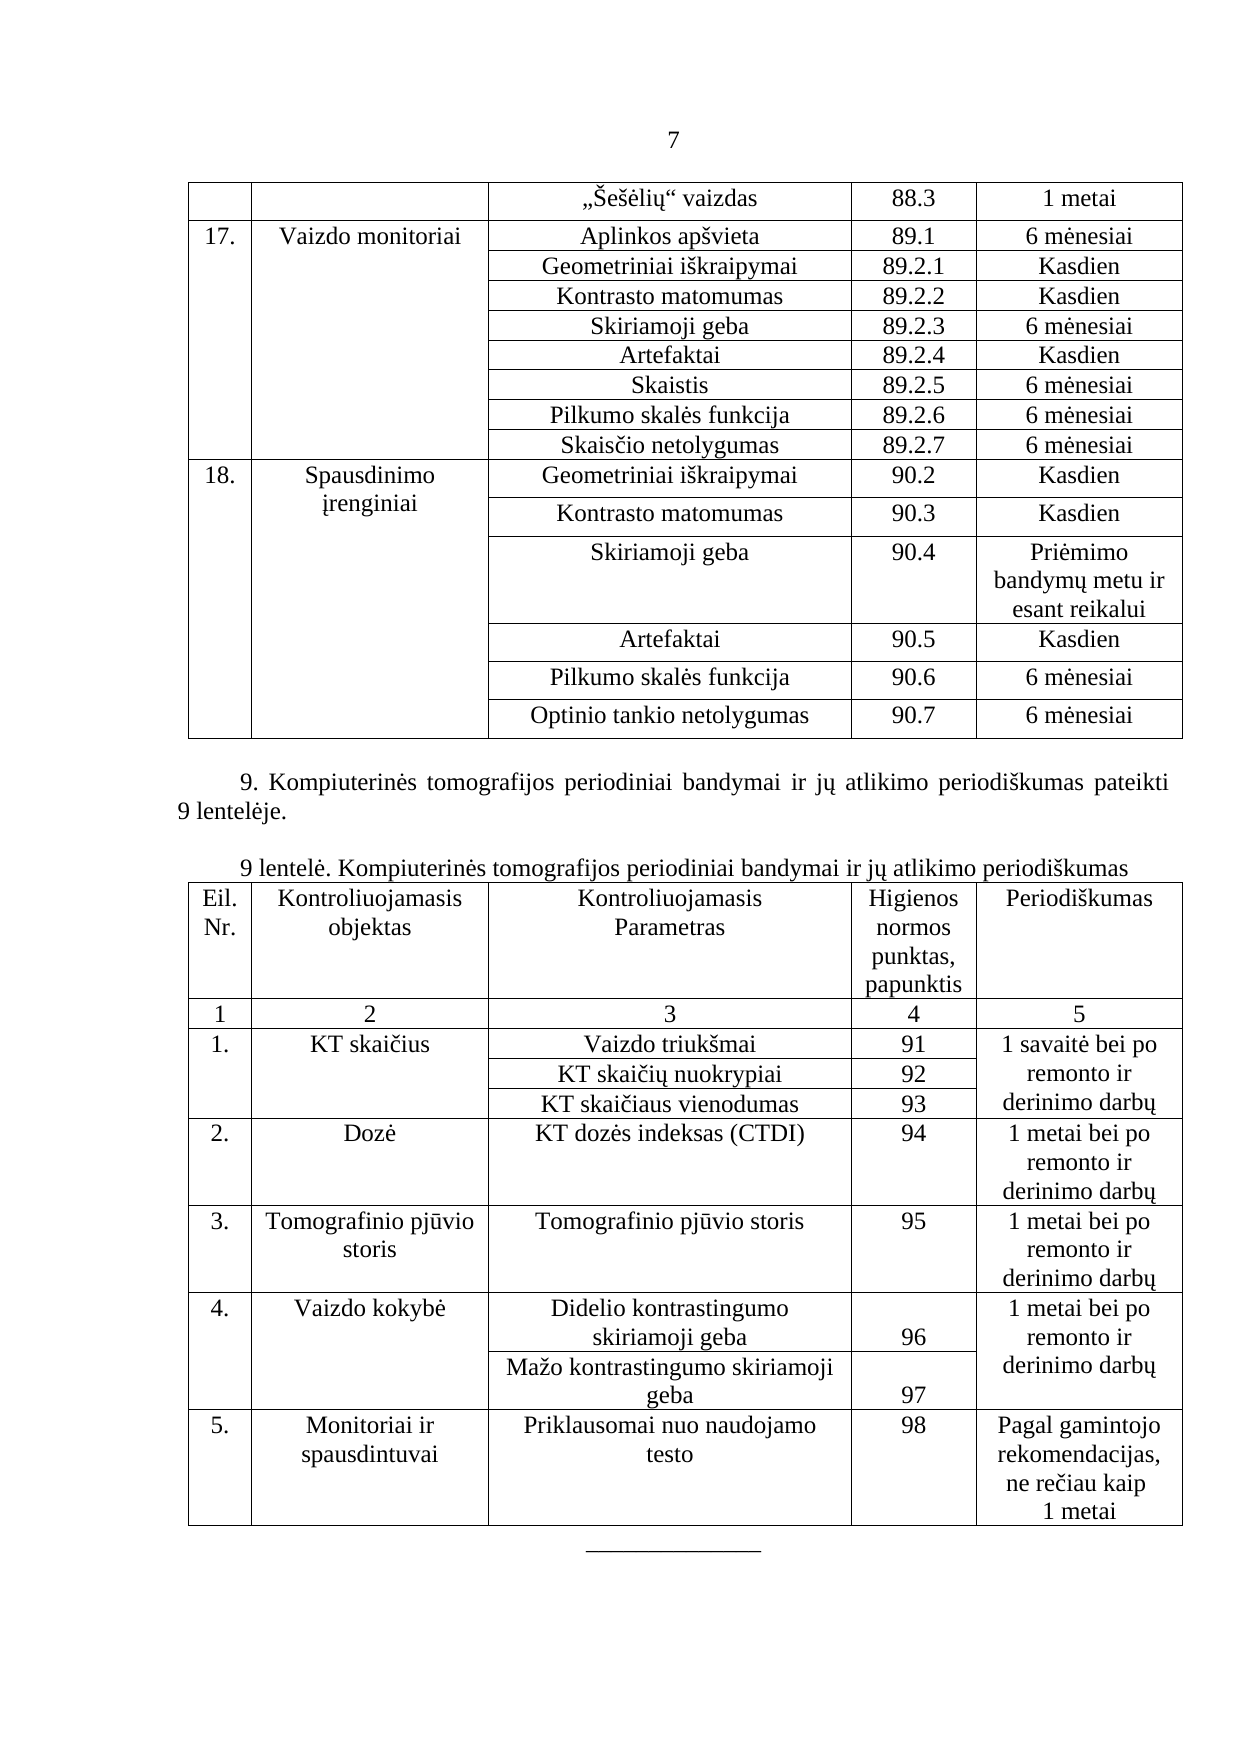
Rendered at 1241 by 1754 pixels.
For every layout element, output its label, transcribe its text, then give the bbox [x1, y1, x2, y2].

table_cell Monitoriai ir spausdintuvai [252, 1410, 488, 1525]
table_cell Geometriniai iškraipymai [489, 251, 851, 280]
table_cell „Šešėlių“ vaizdas [489, 183, 851, 220]
table_cell 6 mėnesiai [977, 662, 1182, 699]
table_cell 18. [189, 460, 251, 737]
table_cell Priklausomai nuo naudojamo testo [489, 1410, 851, 1525]
table_cell 5. [189, 1410, 251, 1525]
table_cell 93 [852, 1089, 976, 1117]
table_cell 97 [852, 1352, 976, 1409]
table_cell 90.3 [852, 498, 976, 536]
table_cell 91 [852, 1029, 976, 1058]
table_cell 1 metai bei po remonto ir derinimo darbų [977, 1206, 1182, 1292]
table_cell Artefaktai [489, 341, 851, 369]
table_cell 90.2 [852, 460, 976, 497]
table_cell Kasdien [977, 498, 1182, 536]
table_cell 96 [852, 1293, 976, 1351]
table_header Periodiškumas [977, 883, 1182, 998]
table_cell Skaistis [489, 370, 851, 399]
table_cell 6 mėnesiai [977, 430, 1182, 459]
table_cell 92 [852, 1059, 976, 1088]
table_cell 1 metai bei po remonto ir derinimo darbų [977, 1119, 1182, 1205]
table_cell 1 [189, 999, 251, 1028]
table_cell 90.6 [852, 662, 976, 699]
table_cell Tomografinio pjūvio storis [489, 1206, 851, 1292]
table_cell 89.2.3 [852, 311, 976, 339]
text 9. Kompiuterinės tomografijos periodiniai bandymai ir jų atlikimo periodiškumas pateikti 9 lentelėje. [177, 767, 1169, 825]
table_cell 4. [189, 1293, 251, 1409]
table_header Eil. Nr. [189, 883, 251, 998]
table_cell 2 [252, 999, 488, 1028]
table_cell 6 mėnesiai [977, 370, 1182, 399]
table_cell Kasdien [977, 251, 1182, 280]
table_cell [252, 183, 488, 220]
table_cell Kasdien [977, 281, 1182, 310]
table_cell 89.2.5 [852, 370, 976, 399]
table_cell 89.2.6 [852, 400, 976, 429]
table_cell 95 [852, 1206, 976, 1292]
table_cell 1 metai [977, 183, 1182, 220]
table_cell 6 mėnesiai [977, 700, 1182, 737]
table_cell Geometriniai iškraipymai [489, 460, 851, 497]
table_header Higienos normos punktas, papunktis [852, 883, 976, 998]
table_cell 89.1 [852, 221, 976, 250]
table_cell 4 [852, 999, 976, 1028]
table_cell Skaisčio netolygumas [489, 430, 851, 459]
table_cell Kontrasto matomumas [489, 281, 851, 310]
table_cell Pilkumo skalės funkcija [489, 662, 851, 699]
table_cell 6 mėnesiai [977, 311, 1182, 339]
table_cell 89.2.2 [852, 281, 976, 310]
table_cell Dozė [252, 1119, 488, 1205]
table_cell [189, 183, 251, 220]
table_cell Vaizdo triukšmai [489, 1029, 851, 1058]
table_cell Skiriamoji geba [489, 311, 851, 339]
table_cell Vaizdo monitoriai [252, 221, 488, 459]
table_cell 90.7 [852, 700, 976, 737]
table_cell Spausdinimo įrenginiai [252, 460, 488, 737]
table_cell Kasdien [977, 460, 1182, 497]
table_cell Pilkumo skalės funkcija [489, 400, 851, 429]
table_cell 90.4 [852, 537, 976, 623]
table_cell Kasdien [977, 341, 1182, 369]
table_cell KT skaičiaus vienodumas [489, 1089, 851, 1117]
table_header Kontroliuojamasis Parametras [489, 883, 851, 998]
table_cell Mažo kontrastingumo skiriamoji geba [489, 1352, 851, 1409]
table_cell Artefaktai [489, 624, 851, 661]
table_cell 6 mėnesiai [977, 221, 1182, 250]
table_cell 6 mėnesiai [977, 400, 1182, 429]
table_cell Priėmimo bandymų metu ir esant reikalui [977, 537, 1182, 623]
table_cell KT skaičių nuokrypiai [489, 1059, 851, 1088]
table_cell Didelio kontrastingumo skiriamoji geba [489, 1293, 851, 1351]
table_cell Tomografinio pjūvio storis [252, 1206, 488, 1292]
table_cell Skiriamoji geba [489, 537, 851, 623]
table_cell KT skaičius [252, 1029, 488, 1117]
table_cell 5 [977, 999, 1182, 1028]
table_cell 17. [189, 221, 251, 459]
table_cell 94 [852, 1119, 976, 1205]
table_cell Kasdien [977, 624, 1182, 661]
table_cell 3. [189, 1206, 251, 1292]
table_cell Kontrasto matomumas [489, 498, 851, 536]
text ______________ [177, 1526, 1169, 1555]
table_cell 89.2.4 [852, 341, 976, 369]
table_cell KT dozės indeksas (CTDI) [489, 1119, 851, 1205]
table_cell 90.5 [852, 624, 976, 661]
table_cell 3 [489, 999, 851, 1028]
table_cell 89.2.1 [852, 251, 976, 280]
table_cell 2. [189, 1119, 251, 1205]
text 9 lentelė. Kompiuterinės tomografijos periodiniai bandymai ir jų atlikimo periodiškumas [177, 853, 1169, 882]
table_cell 98 [852, 1410, 976, 1525]
table_cell Pagal gamintojo rekomendacijas, ne rečiau kaip 1 metai [977, 1410, 1182, 1525]
table_cell 89.2.7 [852, 430, 976, 459]
table_cell 1 metai bei po remonto ir derinimo darbų [977, 1293, 1182, 1409]
table_cell 88.3 [852, 183, 976, 220]
table_cell Optinio tankio netolygumas [489, 700, 851, 737]
table_cell 1 savaitė bei po remonto ir derinimo darbų [977, 1029, 1182, 1117]
table_cell Aplinkos apšvieta [489, 221, 851, 250]
table_cell Vaizdo kokybė [252, 1293, 488, 1409]
table_cell 1. [189, 1029, 251, 1117]
table_header Kontroliuojamasis objektas [252, 883, 488, 998]
